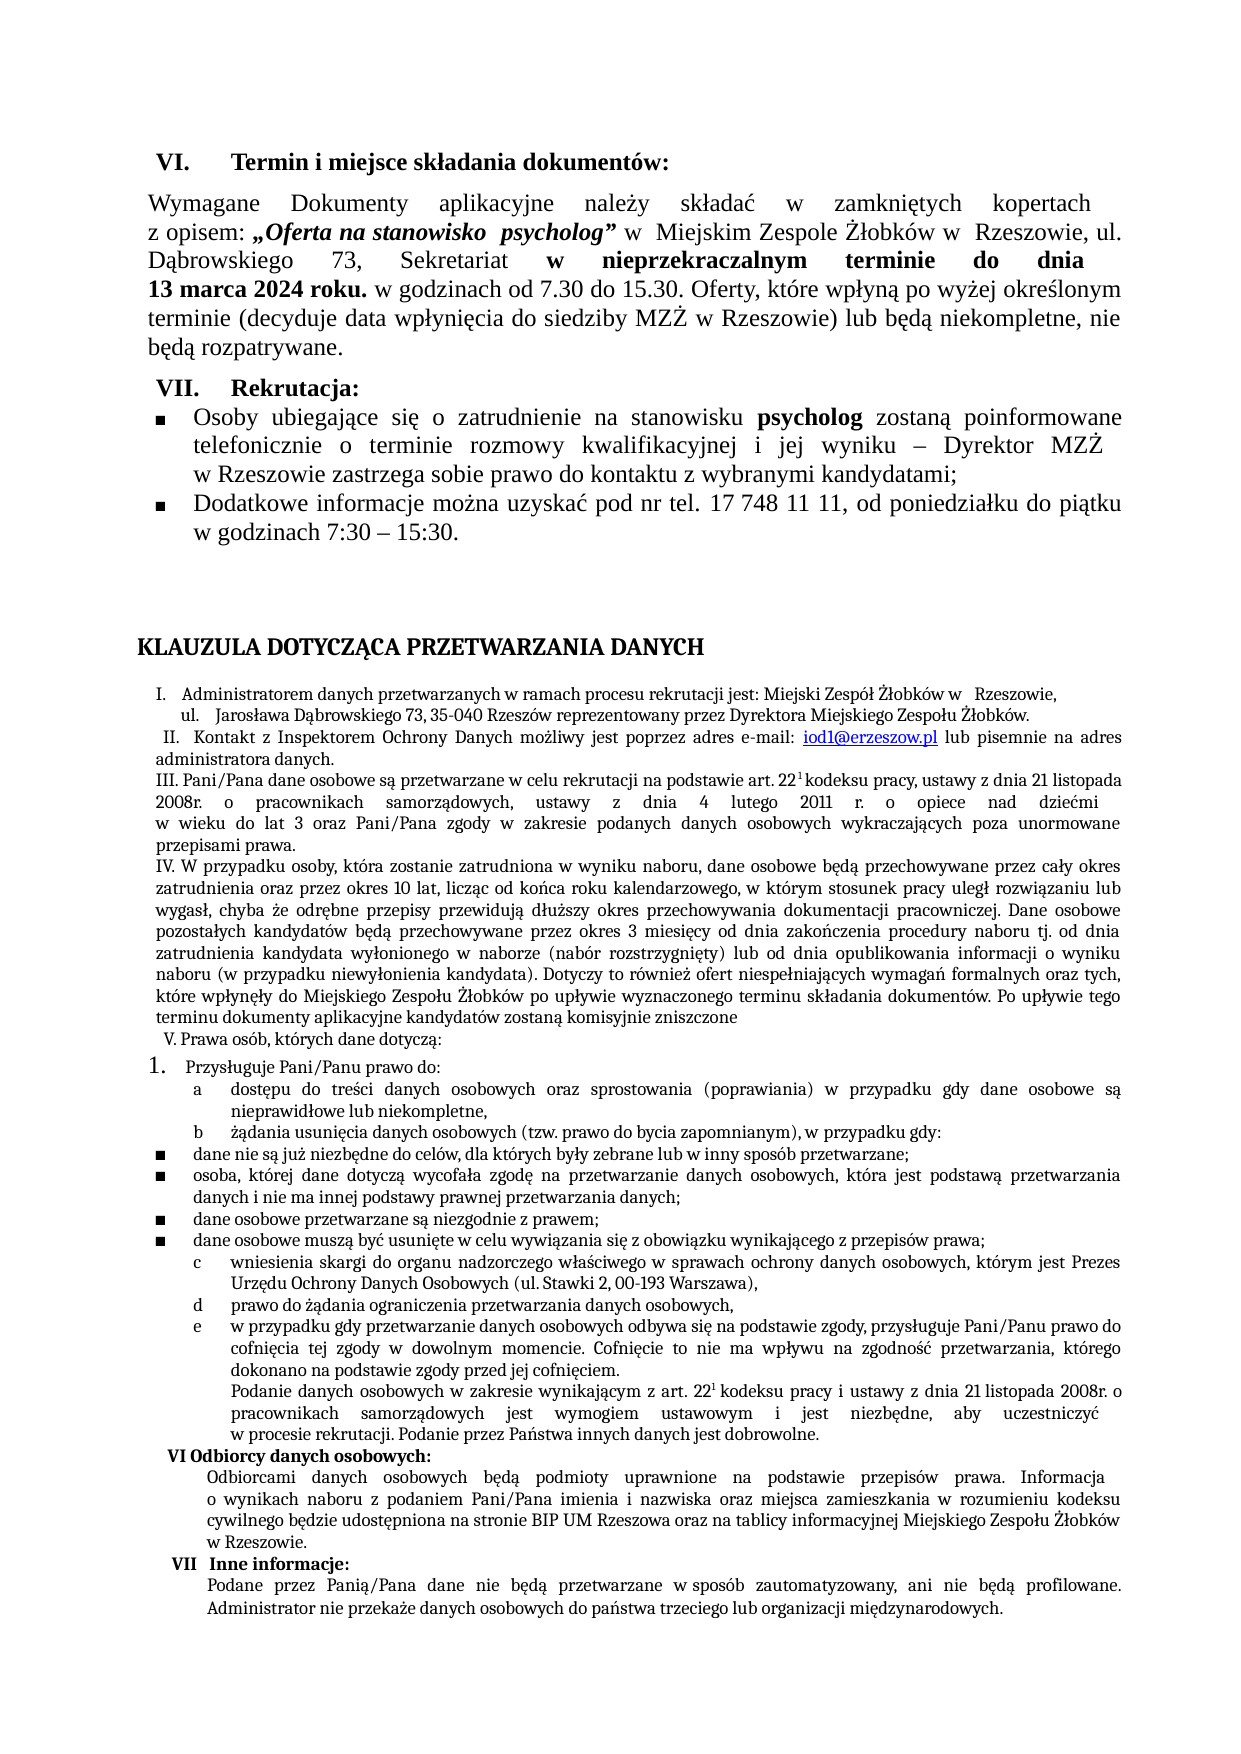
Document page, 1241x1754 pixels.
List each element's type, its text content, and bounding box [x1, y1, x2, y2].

text Podanie danych osobowych w zakresie wynikającym z art. 221 kodeksu pracy i ustawy z dnia 21 listopada 2008r. o pracownikach samorządowych jest wymogiem ustawowym i jest niezbędne, aby uczestniczyć w procesie rekrutacji. Podanie przez Państwa innych danych jest dobrowolne. [231, 1381, 1122, 1445]
text VI Odbiorcy danych osobowych: [118, 1445, 1122, 1467]
list II. Kontakt z Inspektorem Ochrony Danych możliwy jest poprzez adres e-mail: iod1@erzeszow.pl lub pisemnie na adres administratora danych. [156, 727, 1122, 770]
list żądania usunięcia danych osobowych (tzw. prawo do bycia zapomnianym), w przypadku gdy: [193, 1122, 1122, 1143]
list w przypadku gdy przetwarzanie danych osobowych odbywa się na podstawie zgody, przysługuje Pani/Panu prawo do cofnięcia tej zgody w dowolnym momencie. Cofnięcie to nie ma wpływu na zgodność przetwarzania, którego dokonano na podstawie zgody przed jej cofnięciem. [193, 1316, 1122, 1381]
text Podane przez Panią/Pana dane nie będą przetwarzane w sposób zautomatyzowany, ani nie będą profilowane. Administrator nie przekaże danych osobowych do państwa trzeciego lub organizacji międzynarodowych. [207, 1575, 1122, 1619]
list dane nie są już niezbędne do celów, dla których były zebrane lub w inny sposób przetwarzane; [156, 1143, 1122, 1165]
list Osoby ubiegające się o zatrudnienie na stanowisku psycholog zostaną poinformowane telefonicznie o terminie rozmowy kwalifikacyjnej i jej wyniku – Dyrektor MZŻ w Rzeszowie zastrzega sobie prawo do kontaktu z wybranymi kandydatami; [156, 402, 1122, 488]
list osoba, której dane dotyczą wycofała zgodę na przetwarzanie danych osobowych, która jest podstawą przetwarzania danych i nie ma innej podstawy prawnej przetwarzania danych; [156, 1165, 1122, 1208]
list prawo do żądania ograniczenia przetwarzania danych osobowych, [193, 1294, 1122, 1316]
list dane osobowe przetwarzane są niezgodnie z prawem; [156, 1208, 1122, 1230]
list I. Administratorem danych przetwarzanych w ramach procesu rekrutacji jest: Miejski Zespół Żłobków w Rzeszowie, [156, 683, 1122, 705]
list Rekrutacja: [156, 373, 1122, 402]
text VII Inne informacje: [118, 1553, 1122, 1575]
list Termin i miejsce składania dokumentów: [156, 147, 1122, 176]
list IV. W przypadku osoby, która zostanie zatrudniona w wyniku naboru, dane osobowe będą przechowywane przez cały okres zatrudnienia oraz przez okres 10 lat, licząc od końca roku kalendarzowego, w którym stosunek pracy uległ rozwiązaniu lub wygasł, chyba że odrębne przepisy przewidują dłuższy okres przechowywania dokumentacji pracowniczej. Dane osobowe pozostałych kandydatów będą przechowywane przez okres 3 miesięcy od dnia zakończenia procedury naboru tj. od dnia zatrudnienia kandydata wyłonionego w naborze (nabór rozstrzygnięty) lub od dnia opublikowania informacji o wyniku naboru (w przypadku niewyłonienia kandydata). Dotyczy to również ofert niespełniających wymagań formalnych oraz tych, które wpłynęły do Miejskiego Zespołu Żłobków po upływie wyznaczonego terminu składania dokumentów. Po upływie tego terminu dokumenty aplikacyjne kandydatów zostaną komisyjnie zniszczone [156, 856, 1122, 1028]
list dostępu do treści danych osobowych oraz sprostowania (poprawiania) w przypadku gdy dane osobowe są nieprawidłowe lub niekompletne, [193, 1079, 1122, 1122]
list wniesienia skargi do organu nadzorczego właściwego w sprawach ochrony danych osobowych, którym jest Prezes Urzędu Ochrony Danych Osobowych (ul. Stawki 2, 00-193 Warszawa), [193, 1251, 1122, 1294]
list III. Pani/Pana dane osobowe są przetwarzane w celu rekrutacji na podstawie art. 221 kodeksu pracy, ustawy z dnia 21 listopada 2008r. o pracownikach samorządowych, ustawy z dnia 4 lutego 2011 r. o opiece nad dziećmi w wieku do lat 3 oraz Pani/Pana zgody w zakresie podanych danych osobowych wykraczających poza unormowane przepisami prawa. [156, 770, 1122, 856]
text V. Prawa osób, których dane dotyczą: [118, 1028, 1122, 1050]
list dane osobowe muszą być usunięte w celu wywiązania się z obowiązku wynikającego z przepisów prawa; [156, 1230, 1122, 1251]
list ul. Jarosława Dąbrowskiego 73, 35-040 Rzeszów reprezentowany przez Dyrektora Miejskiego Zespołu Żłobków. [156, 705, 1122, 727]
text Odbiorcami danych osobowych będą podmioty uprawnione na podstawie przepisów prawa. Informacja o wynikach naboru z podaniem Pani/Pana imienia i nazwiska oraz miejsca zamieszkania w rozumieniu kodeksu cywilnego będzie udostępniona na stronie BIP UM Rzeszowa oraz na tablicy informacyjnej Miejskiego Zespołu Żłobków w Rzeszowie. [207, 1467, 1122, 1553]
text KLAUZULA DOTYCZĄCA PRZETWARZANIA DANYCH [118, 632, 1122, 662]
list Przysługuje Pani/Panu prawo do: [148, 1050, 1122, 1079]
list Dodatkowe informacje można uzyskać pod nr tel. 17 748 11 11, od poniedziałku do piątku w godzinach 7:30 – 15:30. [156, 488, 1122, 546]
text Wymagane Dokumenty aplikacyjne należy składać w zamkniętych kopertach z opisem: „Oferta na stanowisko psycholog” w Miejskim Zespole Żłobków w Rzeszowie, ul. Dąbrowskiego 73, Sekretariat w nieprzekraczalnym terminie do dnia 13 marca 2024 roku. w godzinach od 7.30 do 15.30. Oferty, które wpłyną po wyżej określonym terminie (decyduje data wpłynięcia do siedziby MZŻ w Rzeszowie) lub będą niekompletne, nie będą rozpatrywane. [148, 188, 1122, 361]
